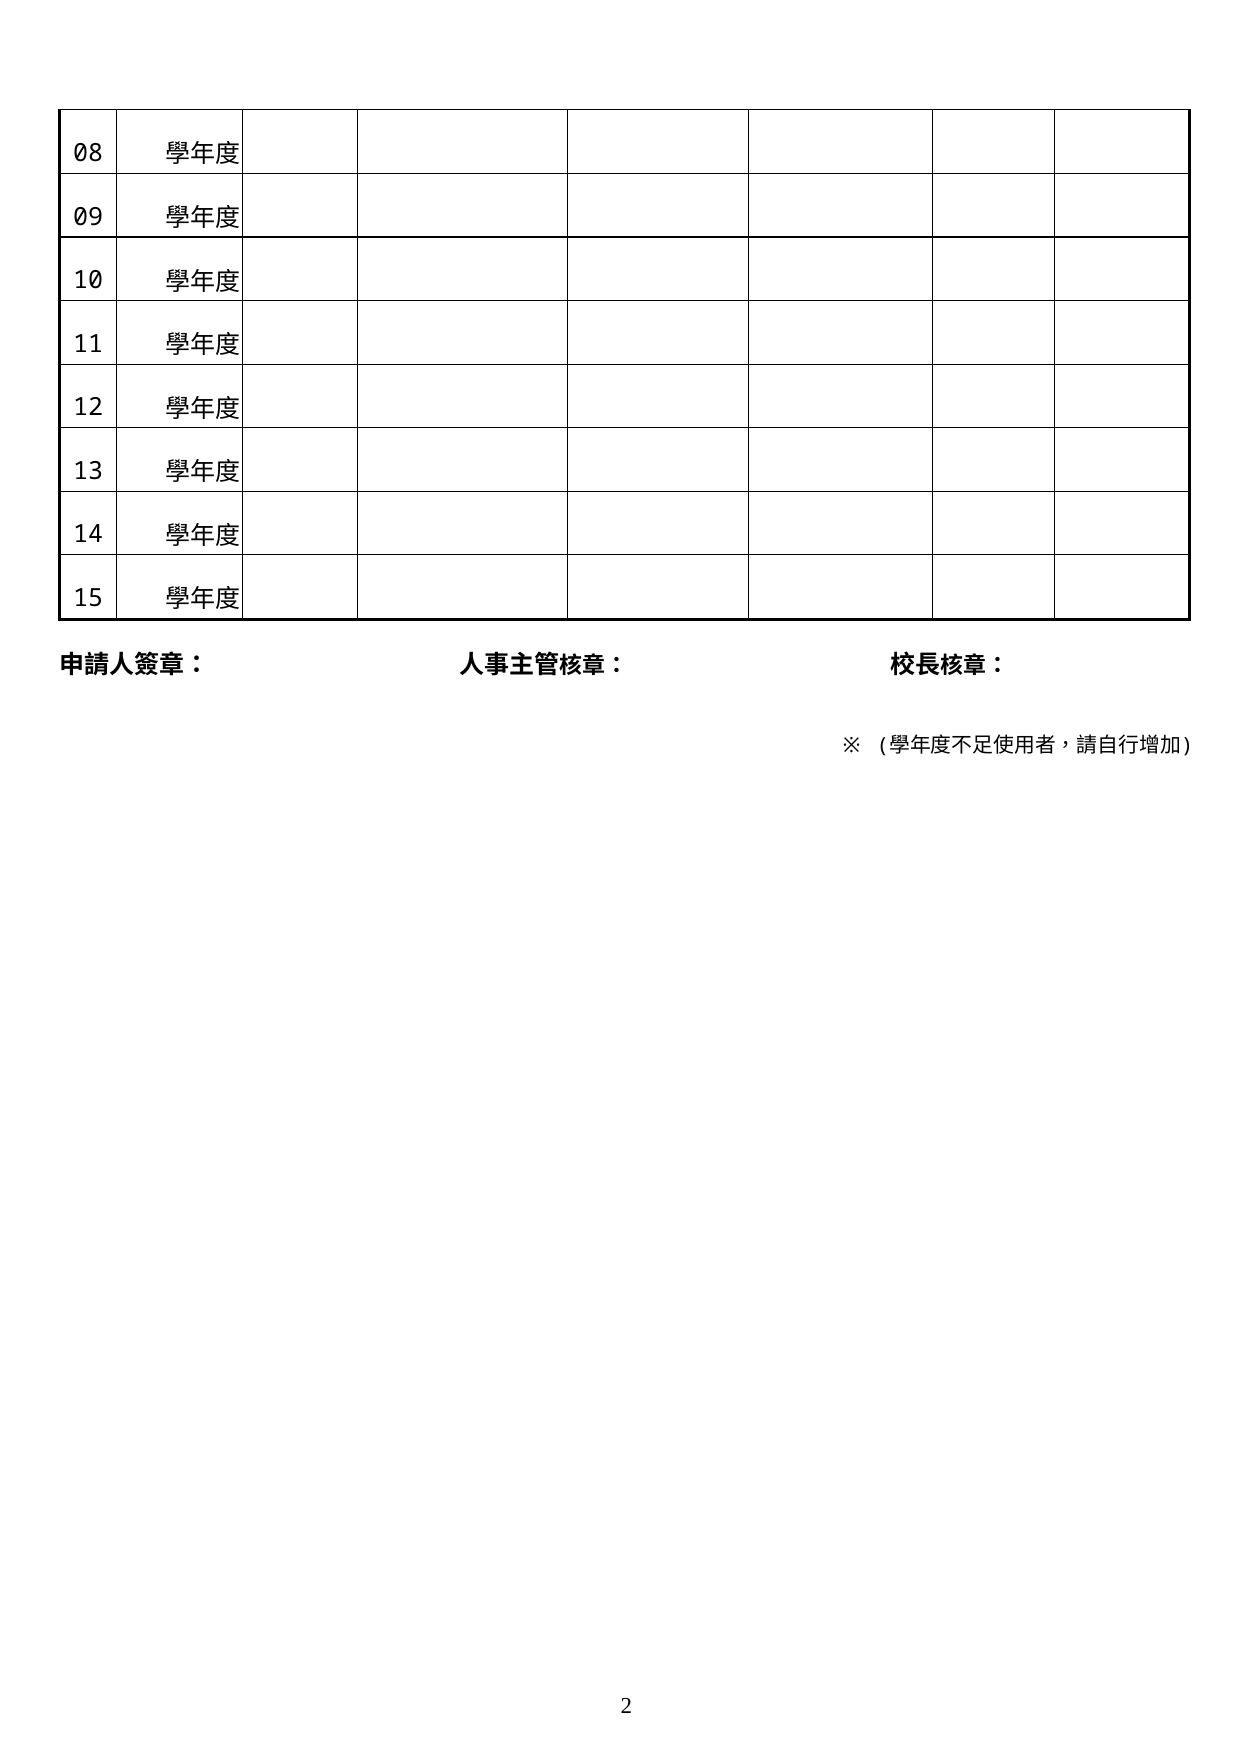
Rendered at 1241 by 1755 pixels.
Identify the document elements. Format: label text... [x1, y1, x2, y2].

table_cell 學年度 [117, 110, 242, 173]
table_cell [243, 428, 357, 491]
table_cell [933, 238, 1054, 300]
table_cell [1055, 238, 1188, 300]
table_cell [933, 365, 1054, 427]
table_cell 學年度 [117, 492, 242, 554]
table_cell [243, 238, 357, 300]
table_cell [933, 492, 1054, 554]
text ※ (學年度不足使用者，請自行增加) [59, 702, 1193, 764]
table_cell [243, 555, 357, 618]
table_cell [1055, 365, 1188, 427]
table_cell [749, 428, 932, 491]
table_cell [358, 428, 567, 491]
table_cell 學年度 [117, 174, 242, 236]
table_cell [358, 110, 567, 173]
table_cell [243, 365, 357, 427]
table_cell [749, 555, 932, 618]
table_cell [358, 238, 567, 300]
table_cell 學年度 [117, 428, 242, 491]
table_cell [243, 174, 357, 236]
table_cell 13 [61, 428, 116, 491]
table_cell 09 [61, 174, 116, 236]
text 申請人簽章： 人事主管核章： 校長核章： [59, 621, 1193, 683]
table_cell 學年度 [117, 238, 242, 300]
table_cell [243, 492, 357, 554]
table_cell [568, 301, 748, 363]
table_cell 15 [61, 555, 116, 618]
table_cell 學年度 [117, 301, 242, 363]
table_cell [933, 110, 1054, 173]
table_cell 08 [61, 110, 116, 173]
table_cell [243, 301, 357, 363]
table_cell 12 [61, 365, 116, 427]
table_cell [568, 428, 748, 491]
table_cell [358, 365, 567, 427]
table_cell 10 [61, 238, 116, 300]
table_cell [358, 492, 567, 554]
table_cell [1055, 555, 1188, 618]
table_cell [933, 428, 1054, 491]
table_cell [933, 555, 1054, 618]
table_cell [933, 174, 1054, 236]
table_cell 學年度 [117, 555, 242, 618]
table_cell [568, 492, 748, 554]
table_cell [568, 555, 748, 618]
table_cell [1055, 492, 1188, 554]
table_cell [749, 238, 932, 300]
table_cell [1055, 428, 1188, 491]
table_cell [749, 110, 932, 173]
table_cell [358, 555, 567, 618]
table_cell [749, 301, 932, 363]
table_cell [749, 492, 932, 554]
table_cell [358, 174, 567, 236]
table_cell 11 [61, 301, 116, 363]
table_cell [1055, 110, 1188, 173]
table_cell [1055, 174, 1188, 236]
table_cell 學年度 [117, 365, 242, 427]
table_cell [1055, 301, 1188, 363]
table_cell [933, 301, 1054, 363]
table_cell [749, 174, 932, 236]
table_cell 14 [61, 492, 116, 554]
table_cell [243, 110, 357, 173]
table_cell [568, 365, 748, 427]
table_cell [358, 301, 567, 363]
table_cell [568, 110, 748, 173]
table_cell [568, 174, 748, 236]
table_cell [568, 238, 748, 300]
table_cell [749, 365, 932, 427]
